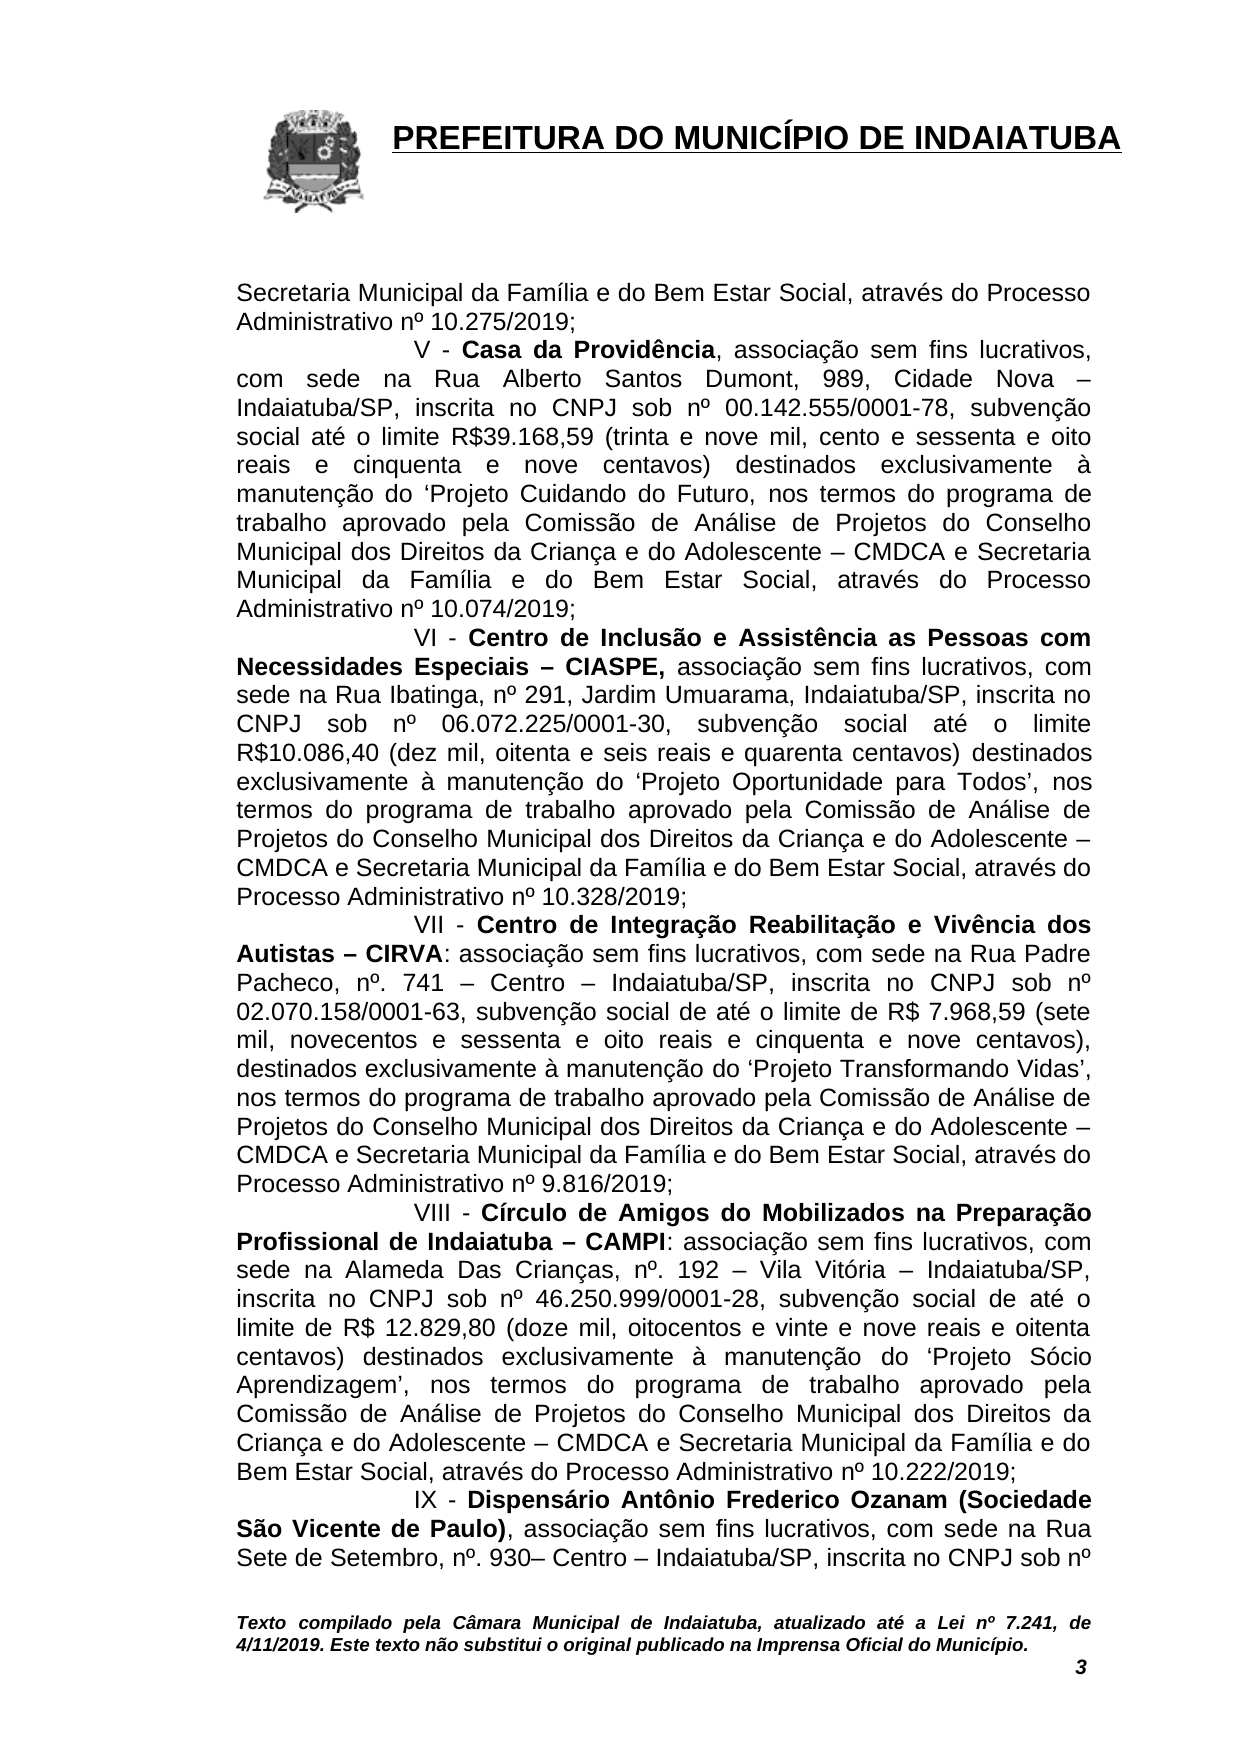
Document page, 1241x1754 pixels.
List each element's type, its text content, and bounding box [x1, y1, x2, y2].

text IX - Dispensário Antônio Frederico Ozanam (Sociedade São Vicente de Paulo), associação sem fins lucrativos, com sede na Rua Sete de Setembro, nº. 930– Centro – Indaiatuba/SP, inscrita no CNPJ sob nº [236, 1485, 1092, 1572]
text V - Casa da Providência, associação sem fins lucrativos, com sede na Rua Alberto Santos Dumont, 989, Cidade Nova – Indaiatuba/SP, inscrita no CNPJ sob nº 00.142.555/0001-78, subvenção social até o limite R$39.168,59 (trinta e nove mil, cento e sessenta e oito reais e cinquenta e nove centavos) destinados exclusivamente à manutenção do ‘Projeto Cuidando do Futuro, nos termos do programa de trabalho aprovado pela Comissão de Análise de Projetos do Conselho Municipal dos Direitos da Criança e do Adolescente – CMDCA e Secretaria Municipal da Família e do Bem Estar Social, através do Processo Administrativo nº 10.074/2019; [236, 335, 1092, 623]
text VI - Centro de Inclusão e Assistência as Pessoas com Necessidades Especiais – CIASPE, associação sem fins lucrativos, com sede na Rua Ibatinga, nº 291, Jardim Umuarama, Indaiatuba/SP, inscrita no CNPJ sob nº 06.072.225/0001-30, subvenção social até o limite R$10.086,40 (dez mil, oitenta e seis reais e quarenta centavos) destinados exclusivamente à manutenção do ‘Projeto Oportunidade para Todos’, nos termos do programa de trabalho aprovado pela Comissão de Análise de Projetos do Conselho Municipal dos Direitos da Criança e do Adolescente – CMDCA e Secretaria Municipal da Família e do Bem Estar Social, através do Processo Administrativo nº 10.328/2019; [236, 623, 1092, 910]
text VIII - Círculo de Amigos do Mobilizados na Preparação Profissional de Indaiatuba – CAMPI: associação sem fins lucrativos, com sede na Alameda Das Crianças, nº. 192 – Vila Vitória – Indaiatuba/SP, inscrita no CNPJ sob nº 46.250.999/0001-28, subvenção social de até o limite de R$ 12.829,80 (doze mil, oitocentos e vinte e nove reais e oitenta centavos) destinados exclusivamente à manutenção do ‘Projeto Sócio Aprendizagem’, nos termos do programa de trabalho aprovado pela Comissão de Análise de Projetos do Conselho Municipal dos Direitos da Criança e do Adolescente – CMDCA e Secretaria Municipal da Família e do Bem Estar Social, através do Processo Administrativo nº 10.222/2019; [236, 1198, 1092, 1485]
text Secretaria Municipal da Família e do Bem Estar Social, através do Processo Administrativo nº 10.275/2019; [236, 278, 1092, 335]
text VII - Centro de Integração Reabilitação e Vivência dos Autistas – CIRVA: associação sem fins lucrativos, com sede na Rua Padre Pacheco, nº. 741 – Centro – Indaiatuba/SP, inscrita no CNPJ sob nº 02.070.158/0001-63, subvenção social de até o limite de R$ 7.968,59 (sete mil, novecentos e sessenta e oito reais e cinquenta e nove centavos), destinados exclusivamente à manutenção do ‘Projeto Transformando Vidas’, nos termos do programa de trabalho aprovado pela Comissão de Análise de Projetos do Conselho Municipal dos Direitos da Criança e do Adolescente – CMDCA e Secretaria Municipal da Família e do Bem Estar Social, através do Processo Administrativo nº 9.816/2019; [236, 910, 1092, 1198]
